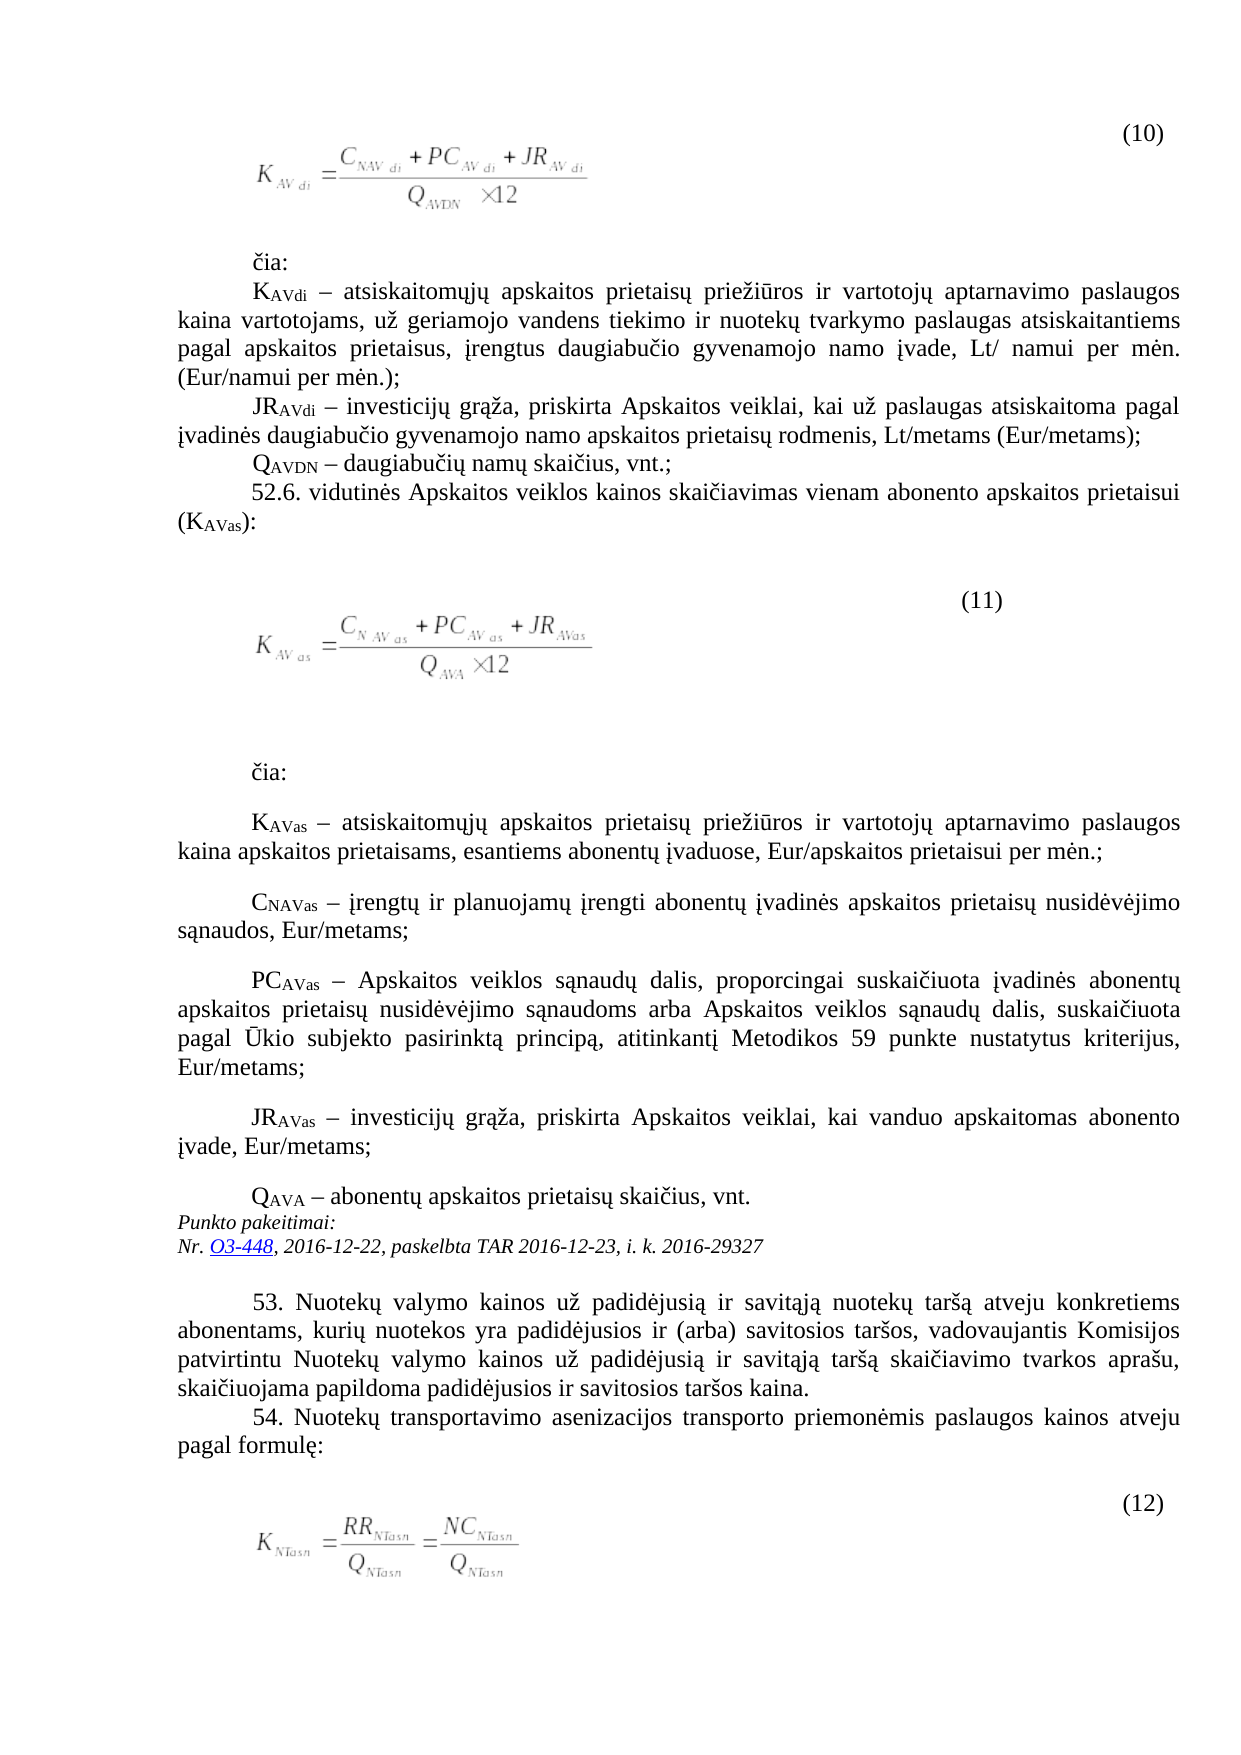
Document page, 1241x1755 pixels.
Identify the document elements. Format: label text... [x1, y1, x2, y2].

text QAVDN – daugiabučių namų skaičius, vnt.; [177, 448, 1181, 477]
text čia: [177, 247, 1181, 276]
text 52.6. vidutinės Apskaitos veiklos kainos skaičiavimas vienam abonento apskaitos prietaisui (KAVas): [177, 477, 1181, 535]
text 54. Nuotekų transportavimo asenizacijos transporto priemonėmis paslaugos kainos atveju pagal formulę: [177, 1402, 1181, 1459]
text CNAVas – įrengtų ir planuojamų įrengti abonentų įvadinės apskaitos prietaisų nusidėvėjimo sąnaudos, Eur/metams; [177, 887, 1181, 944]
text Nr. O3-448, 2016-12-22, paskelbta TAR 2016-12-23, i. k. 2016-29327 [177, 1234, 1181, 1258]
text JRAVas – investicijų grąža, priskirta Apskaitos veiklai, kai vanduo apskaitomas abonento įvade, Eur/metams; [177, 1102, 1181, 1160]
text Punkto pakeitimai: [177, 1210, 1181, 1234]
text (12) [177, 1488, 1181, 1582]
text KAVas – atsiskaitomųjų apskaitos prietaisų priežiūros ir vartotojų aptarnavimo paslaugos kaina apskaitos prietaisams, esantiems abonentų įvaduose, Eur/apskaitos prietaisui per mėn.; [177, 807, 1181, 865]
text čia: [177, 757, 1181, 786]
text JRAVdi – investicijų grąža, priskirta Apskaitos veiklai, kai už paslaugas atsiskaitoma pagal įvadinės daugiabučio gyvenamojo namo apskaitos prietaisų rodmenis, Lt/metams (Eur/metams); [177, 391, 1181, 448]
text KAVdi – atsiskaitomųjų apskaitos prietaisų priežiūros ir vartotojų aptarnavimo paslaugos kaina vartotojams, už geriamojo vandens tiekimo ir nuotekų tvarkymo paslaugas atsiskaitantiems pagal apskaitos prietaisus, įrengtus daugiabučio gyvenamojo namo įvade, Lt/ namui per mėn. (Eur/namui per mėn.); [177, 276, 1181, 391]
text PCAVas – Apskaitos veiklos sąnaudų dalis, proporcingai suskaičiuota įvadinės abonentų apskaitos prietaisų nusidėvėjimo sąnaudoms arba Apskaitos veiklos sąnaudų dalis, suskaičiuota pagal Ūkio subjekto pasirinktą principą, atitinkantį Metodikos 59 punkte nustatytus kriterijus, Eur/metams; [177, 966, 1181, 1081]
text (11) [177, 585, 1181, 685]
text 53. Nuotekų valymo kainos už padidėjusią ir savitąją nuotekų taršą atveju konkretiems abonentams, kurių nuotekos yra padidėjusios ir (arba) savitosios taršos, vadovaujantis Komisijos patvirtintu Nuotekų valymo kainos už padidėjusią ir savitąją taršą skaičiavimo tvarkos aprašu, skaičiuojama papildoma padidėjusios ir savitosios taršos kaina. [177, 1287, 1181, 1402]
text QAVA – abonentų apskaitos prietaisų skaičius, vnt. [177, 1181, 1181, 1210]
text (10) [177, 118, 1181, 218]
